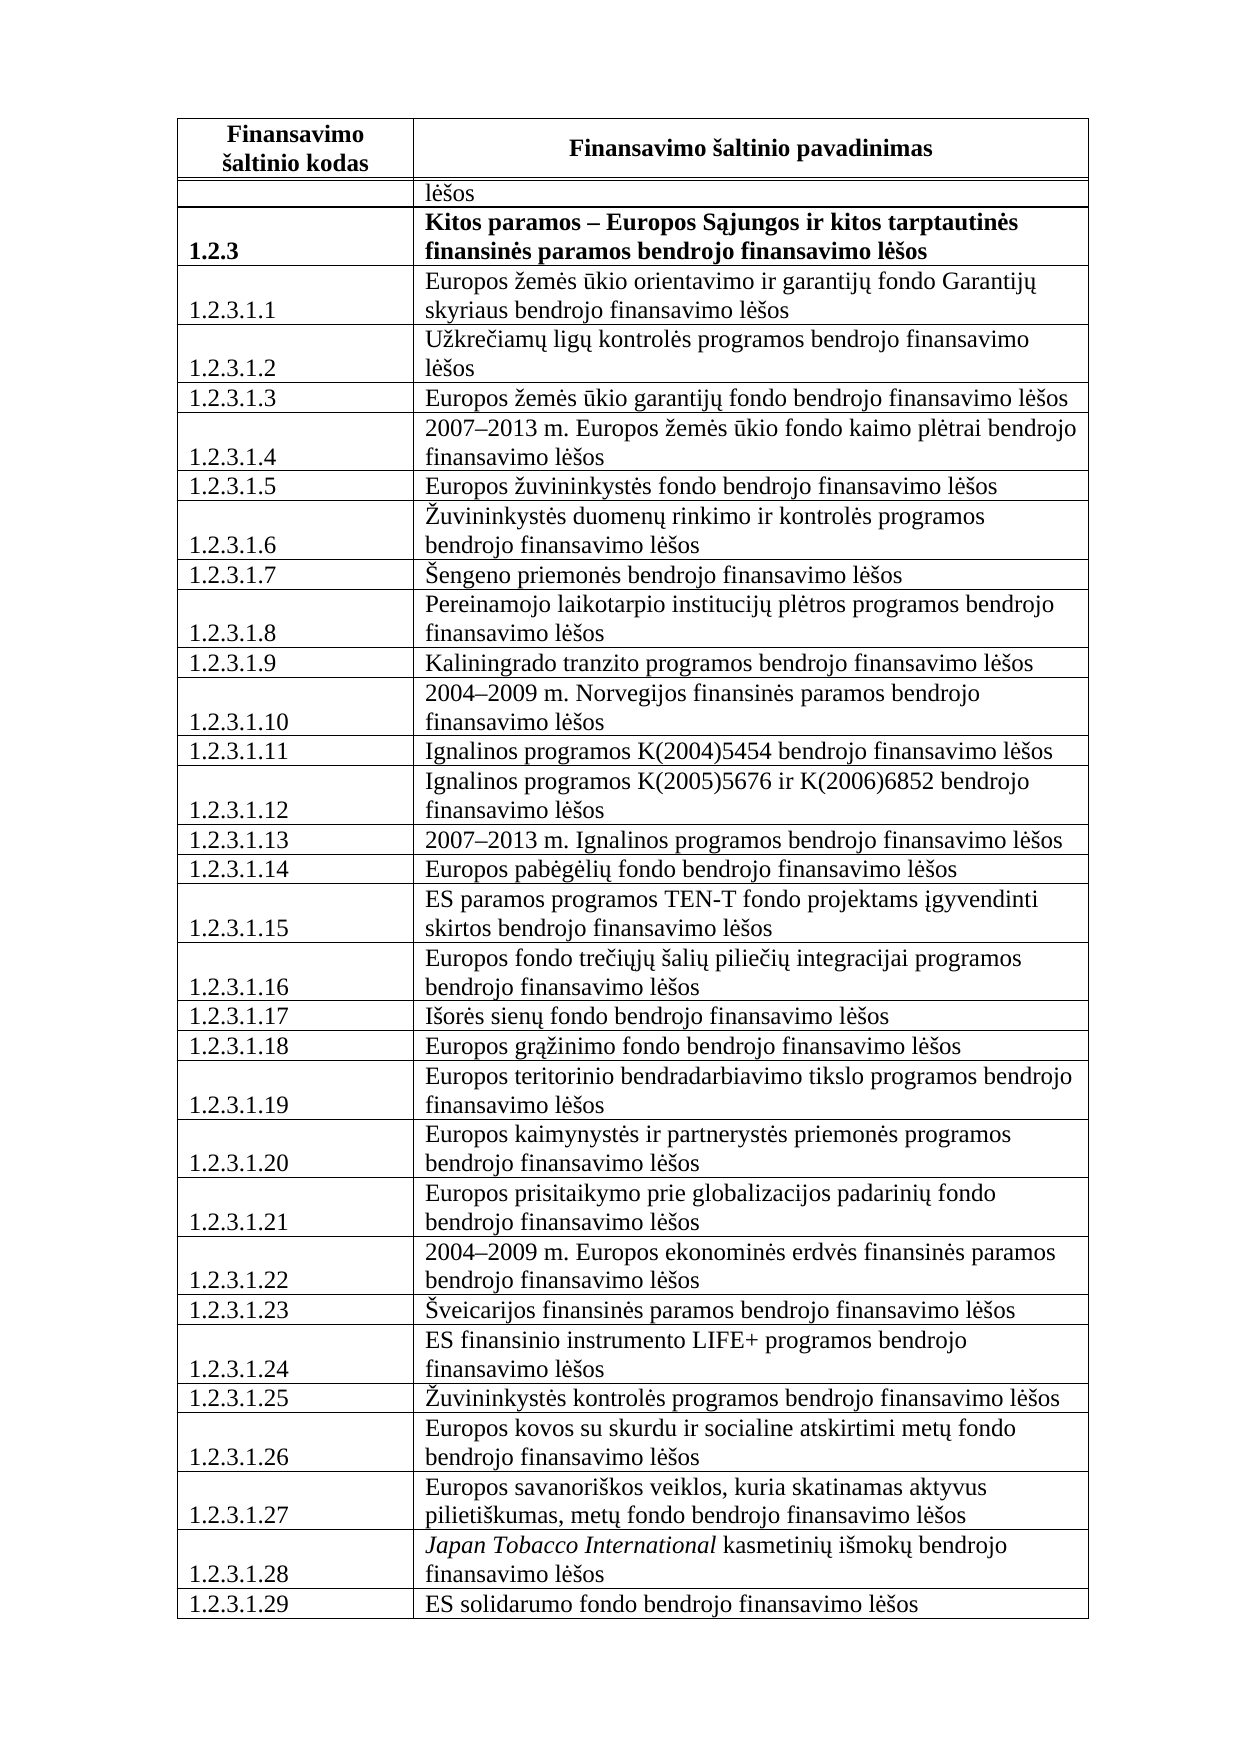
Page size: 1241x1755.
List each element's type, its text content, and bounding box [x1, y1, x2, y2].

table_cell 1.2.3.1.6 [178, 501, 413, 559]
table_cell 1.2.3.1.4 [178, 413, 413, 470]
table_cell 1.2.3 [178, 208, 413, 265]
table_cell 1.2.3.1.17 [178, 1001, 413, 1030]
table_cell 1.2.3.1.9 [178, 648, 413, 677]
table_cell 1.2.3.1.21 [178, 1178, 413, 1236]
table_header Finansavimo šaltinio pavadinimas [414, 119, 1088, 177]
table_cell ES finansinio instrumento LIFE+ programos bendrojo finansavimo lėšos [414, 1325, 1088, 1382]
table_cell Japan Tobacco International kasmetinių išmokų bendrojo finansavimo lėšos [414, 1530, 1088, 1588]
table_cell 1.2.3.1.5 [178, 471, 413, 500]
table_cell Pereinamojo laikotarpio institucijų plėtros programos bendrojo finansavimo lėšos [414, 590, 1088, 647]
table_cell Užkrečiamų ligų kontrolės programos bendrojo finansavimo lėšos [414, 325, 1088, 382]
table_cell Žuvininkystės duomenų rinkimo ir kontrolės programos bendrojo finansavimo lėšos [414, 501, 1088, 559]
table_cell 2007–2013 m. Europos žemės ūkio fondo kaimo plėtrai bendrojo finansavimo lėšos [414, 413, 1088, 470]
table_cell 1.2.3.1.3 [178, 383, 413, 412]
table_cell 1.2.3.1.20 [178, 1120, 413, 1177]
table_cell [178, 181, 413, 206]
table_cell 1.2.3.1.8 [178, 590, 413, 647]
table_cell Europos grąžinimo fondo bendrojo finansavimo lėšos [414, 1031, 1088, 1060]
table_cell Europos prisitaikymo prie globalizacijos padarinių fondo bendrojo finansavimo lėšos [414, 1178, 1088, 1236]
table_cell 1.2.3.1.28 [178, 1530, 413, 1588]
table_cell ES paramos programos TEN-T fondo projektams įgyvendinti skirtos bendrojo finansavimo lėšos [414, 884, 1088, 942]
table_cell 1.2.3.1.25 [178, 1384, 413, 1412]
table_cell 1.2.3.1.1 [178, 266, 413, 323]
table_header Finansavimo šaltinio kodas [178, 119, 413, 177]
table_cell 1.2.3.1.29 [178, 1589, 413, 1618]
table_cell Europos žemės ūkio garantijų fondo bendrojo finansavimo lėšos [414, 383, 1088, 412]
table_cell 1.2.3.1.14 [178, 855, 413, 883]
table_cell 1.2.3.1.24 [178, 1325, 413, 1382]
table_cell 2004–2009 m. Norvegijos finansinės paramos bendrojo finansavimo lėšos [414, 678, 1088, 735]
table_cell 2004–2009 m. Europos ekonominės erdvės finansinės paramos bendrojo finansavimo lėšos [414, 1237, 1088, 1294]
table_cell 1.2.3.1.7 [178, 560, 413, 588]
table_cell Kaliningrado tranzito programos bendrojo finansavimo lėšos [414, 648, 1088, 677]
table_cell ES solidarumo fondo bendrojo finansavimo lėšos [414, 1589, 1088, 1618]
table_cell Išorės sienų fondo bendrojo finansavimo lėšos [414, 1001, 1088, 1030]
table_cell 1.2.3.1.11 [178, 736, 413, 765]
table_cell 2007–2013 m. Ignalinos programos bendrojo finansavimo lėšos [414, 825, 1088, 853]
table_cell Ignalinos programos K(2004)5454 bendrojo finansavimo lėšos [414, 736, 1088, 765]
table_cell 1.2.3.1.15 [178, 884, 413, 942]
table_cell 1.2.3.1.27 [178, 1472, 413, 1529]
table_cell Europos teritorinio bendradarbiavimo tikslo programos bendrojo finansavimo lėšos [414, 1061, 1088, 1118]
table_cell Europos kovos su skurdu ir socialine atskirtimi metų fondo bendrojo finansavimo lėšos [414, 1413, 1088, 1471]
table_cell Europos savanoriškos veiklos, kuria skatinamas aktyvus pilietiškumas, metų fondo bendrojo finansavimo lėšos [414, 1472, 1088, 1529]
table_cell Ignalinos programos K(2005)5676 ir K(2006)6852 bendrojo finansavimo lėšos [414, 766, 1088, 824]
table_cell Kitos paramos – Europos Sąjungos ir kitos tarptautinės finansinės paramos bendrojo finansavimo lėšos [414, 208, 1088, 265]
table_cell Europos žuvininkystės fondo bendrojo finansavimo lėšos [414, 471, 1088, 500]
table_cell Šengeno priemonės bendrojo finansavimo lėšos [414, 560, 1088, 588]
table_cell 1.2.3.1.26 [178, 1413, 413, 1471]
table_cell Šveicarijos finansinės paramos bendrojo finansavimo lėšos [414, 1295, 1088, 1324]
table_cell Europos kaimynystės ir partnerystės priemonės programos bendrojo finansavimo lėšos [414, 1120, 1088, 1177]
table_cell 1.2.3.1.23 [178, 1295, 413, 1324]
table_cell 1.2.3.1.13 [178, 825, 413, 853]
table_cell 1.2.3.1.22 [178, 1237, 413, 1294]
table_cell Žuvininkystės kontrolės programos bendrojo finansavimo lėšos [414, 1384, 1088, 1412]
table_cell 1.2.3.1.2 [178, 325, 413, 382]
table_cell Europos pabėgėlių fondo bendrojo finansavimo lėšos [414, 855, 1088, 883]
table_cell 1.2.3.1.18 [178, 1031, 413, 1060]
table_cell 1.2.3.1.19 [178, 1061, 413, 1118]
table_cell 1.2.3.1.16 [178, 943, 413, 1000]
table_cell 1.2.3.1.12 [178, 766, 413, 824]
table_cell lėšos [414, 181, 1088, 206]
table_cell Europos žemės ūkio orientavimo ir garantijų fondo Garantijų skyriaus bendrojo finansavimo lėšos [414, 266, 1088, 323]
table_cell 1.2.3.1.10 [178, 678, 413, 735]
table_cell Europos fondo trečiųjų šalių piliečių integracijai programos bendrojo finansavimo lėšos [414, 943, 1088, 1000]
